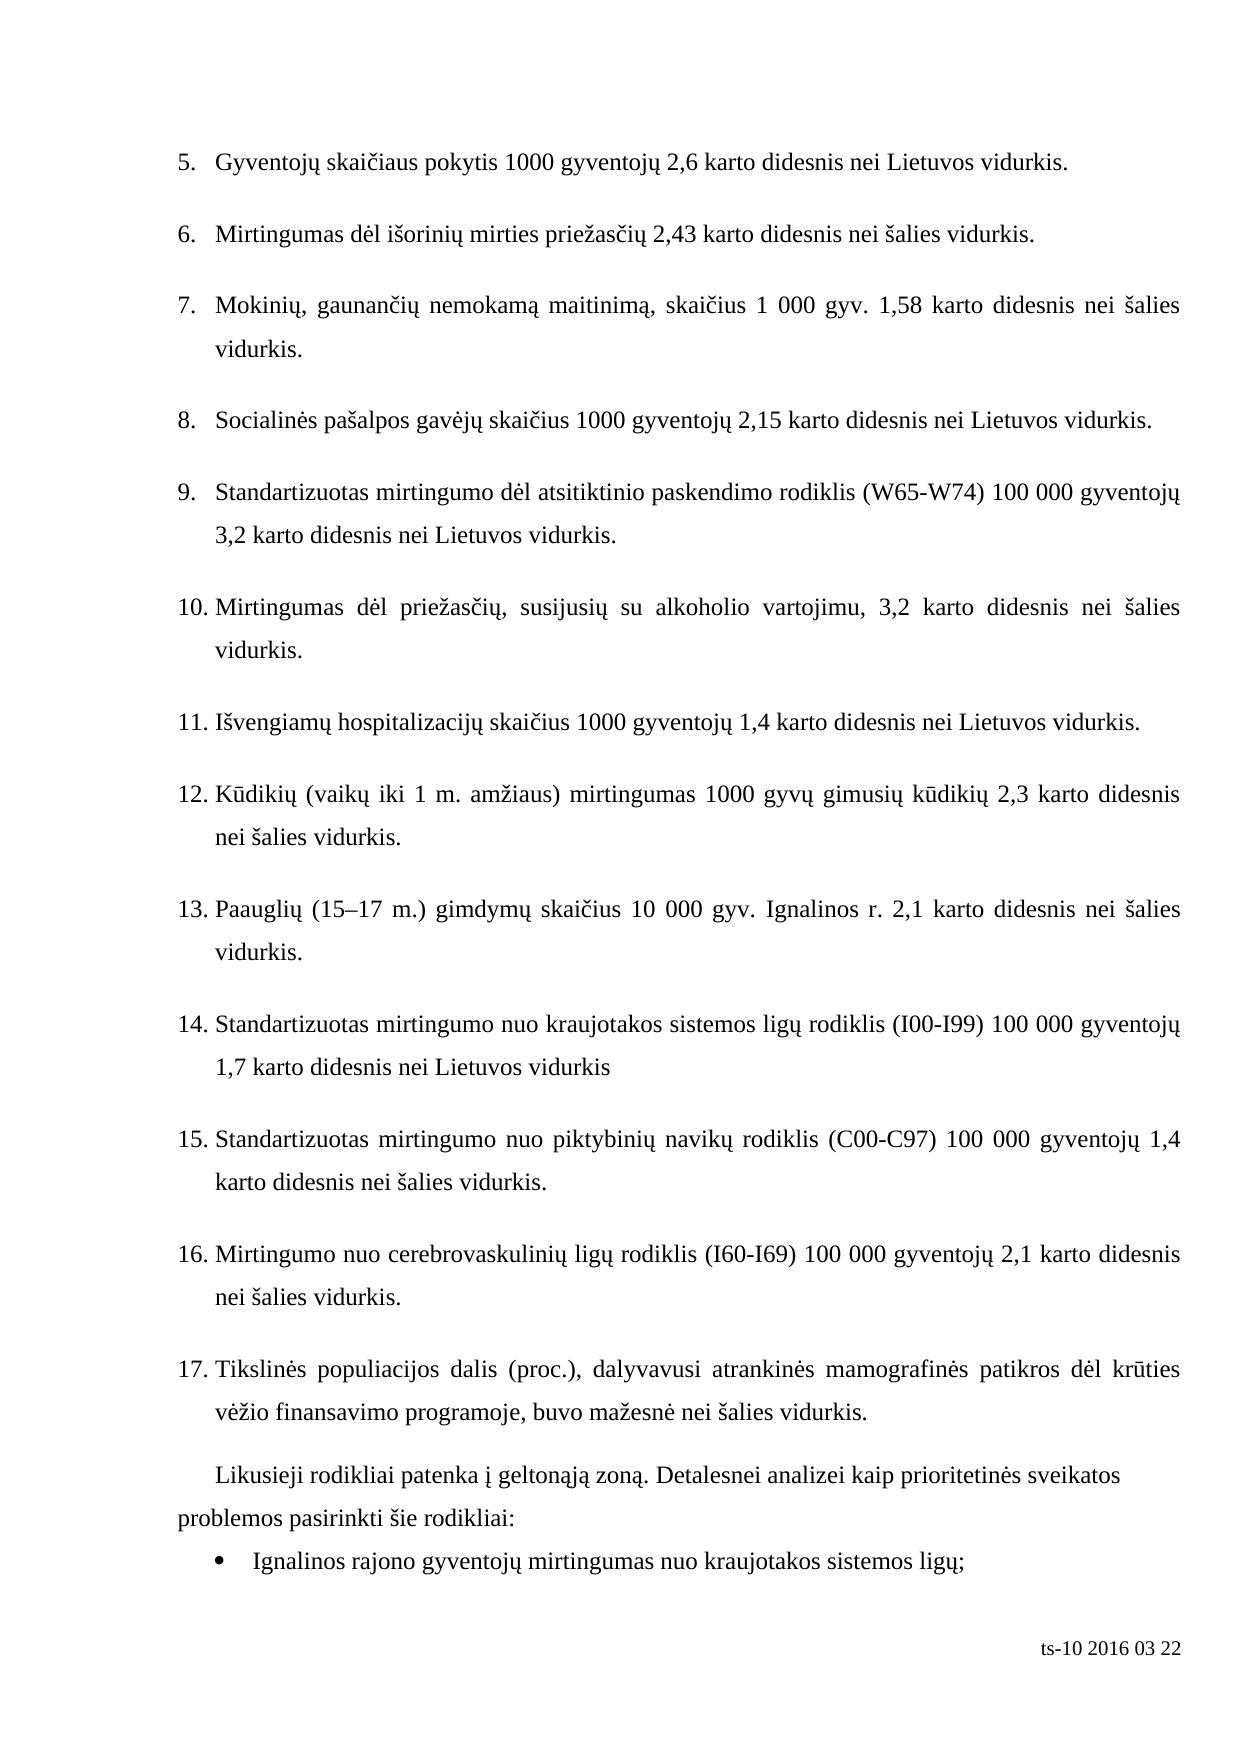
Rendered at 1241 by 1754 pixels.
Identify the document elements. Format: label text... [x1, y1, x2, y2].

text Likusieji rodikliai patenka į geltonąją zoną. Detalesnei analizei kaip prioritetinės sveikatos problemos pasirinkti šie rodikliai: [177, 1460, 1181, 1532]
text 12. Kūdikių (vaikų iki 1 m. amžiaus) mirtingumas 1000 gyvų gimusių kūdikių 2,3 karto didesnis nei šalies vidurkis. [177, 779, 1181, 851]
text 9. Standartizuotas mirtingumo dėl atsitiktinio paskendimo rodiklis (W65-W74) 100 000 gyventojų 3,2 karto didesnis nei Lietuvos vidurkis. [177, 477, 1181, 549]
text 5. Gyventojų skaičiaus pokytis 1000 gyventojų 2,6 karto didesnis nei Lietuvos vidurkis. [177, 147, 1181, 176]
text 13. Paauglių (15–17 m.) gimdymų skaičius 10 000 gyv. Ignalinos r. 2,1 karto didesnis nei šalies vidurkis. [177, 894, 1181, 966]
text  Ignalinos rajono gyventojų mirtingumas nuo kraujotakos sistemos ligų; [215, 1546, 1181, 1575]
text 14. Standartizuotas mirtingumo nuo kraujotakos sistemos ligų rodiklis (I00-I99) 100 000 gyventojų 1,7 karto didesnis nei Lietuvos vidurkis [177, 1009, 1181, 1081]
text 15. Standartizuotas mirtingumo nuo piktybinių navikų rodiklis (C00-C97) 100 000 gyventojų 1,4 karto didesnis nei šalies vidurkis. [177, 1124, 1181, 1196]
text 7. Mokinių, gaunančių nemokamą maitinimą, skaičius 1 000 gyv. 1,58 karto didesnis nei šalies vidurkis. [177, 291, 1181, 362]
text 6. Mirtingumas dėl išorinių mirties priežasčių 2,43 karto didesnis nei šalies vidurkis. [177, 219, 1181, 247]
text 16. Mirtingumo nuo cerebrovaskulinių ligų rodiklis (I60-I69) 100 000 gyventojų 2,1 karto didesnis nei šalies vidurkis. [177, 1239, 1181, 1311]
text 17. Tikslinės populiacijos dalis (proc.), dalyvavusi atrankinės mamografinės patikros dėl krūties vėžio finansavimo programoje, buvo mažesnė nei šalies vidurkis. [177, 1354, 1181, 1426]
text 8. Socialinės pašalpos gavėjų skaičius 1000 gyventojų 2,15 karto didesnis nei Lietuvos vidurkis. [177, 406, 1181, 434]
text 10. Mirtingumas dėl priežasčių, susijusių su alkoholio vartojimu, 3,2 karto didesnis nei šalies vidurkis. [177, 592, 1181, 664]
text 11. Išvengiamų hospitalizacijų skaičius 1000 gyventojų 1,4 karto didesnis nei Lietuvos vidurkis. [177, 707, 1181, 736]
